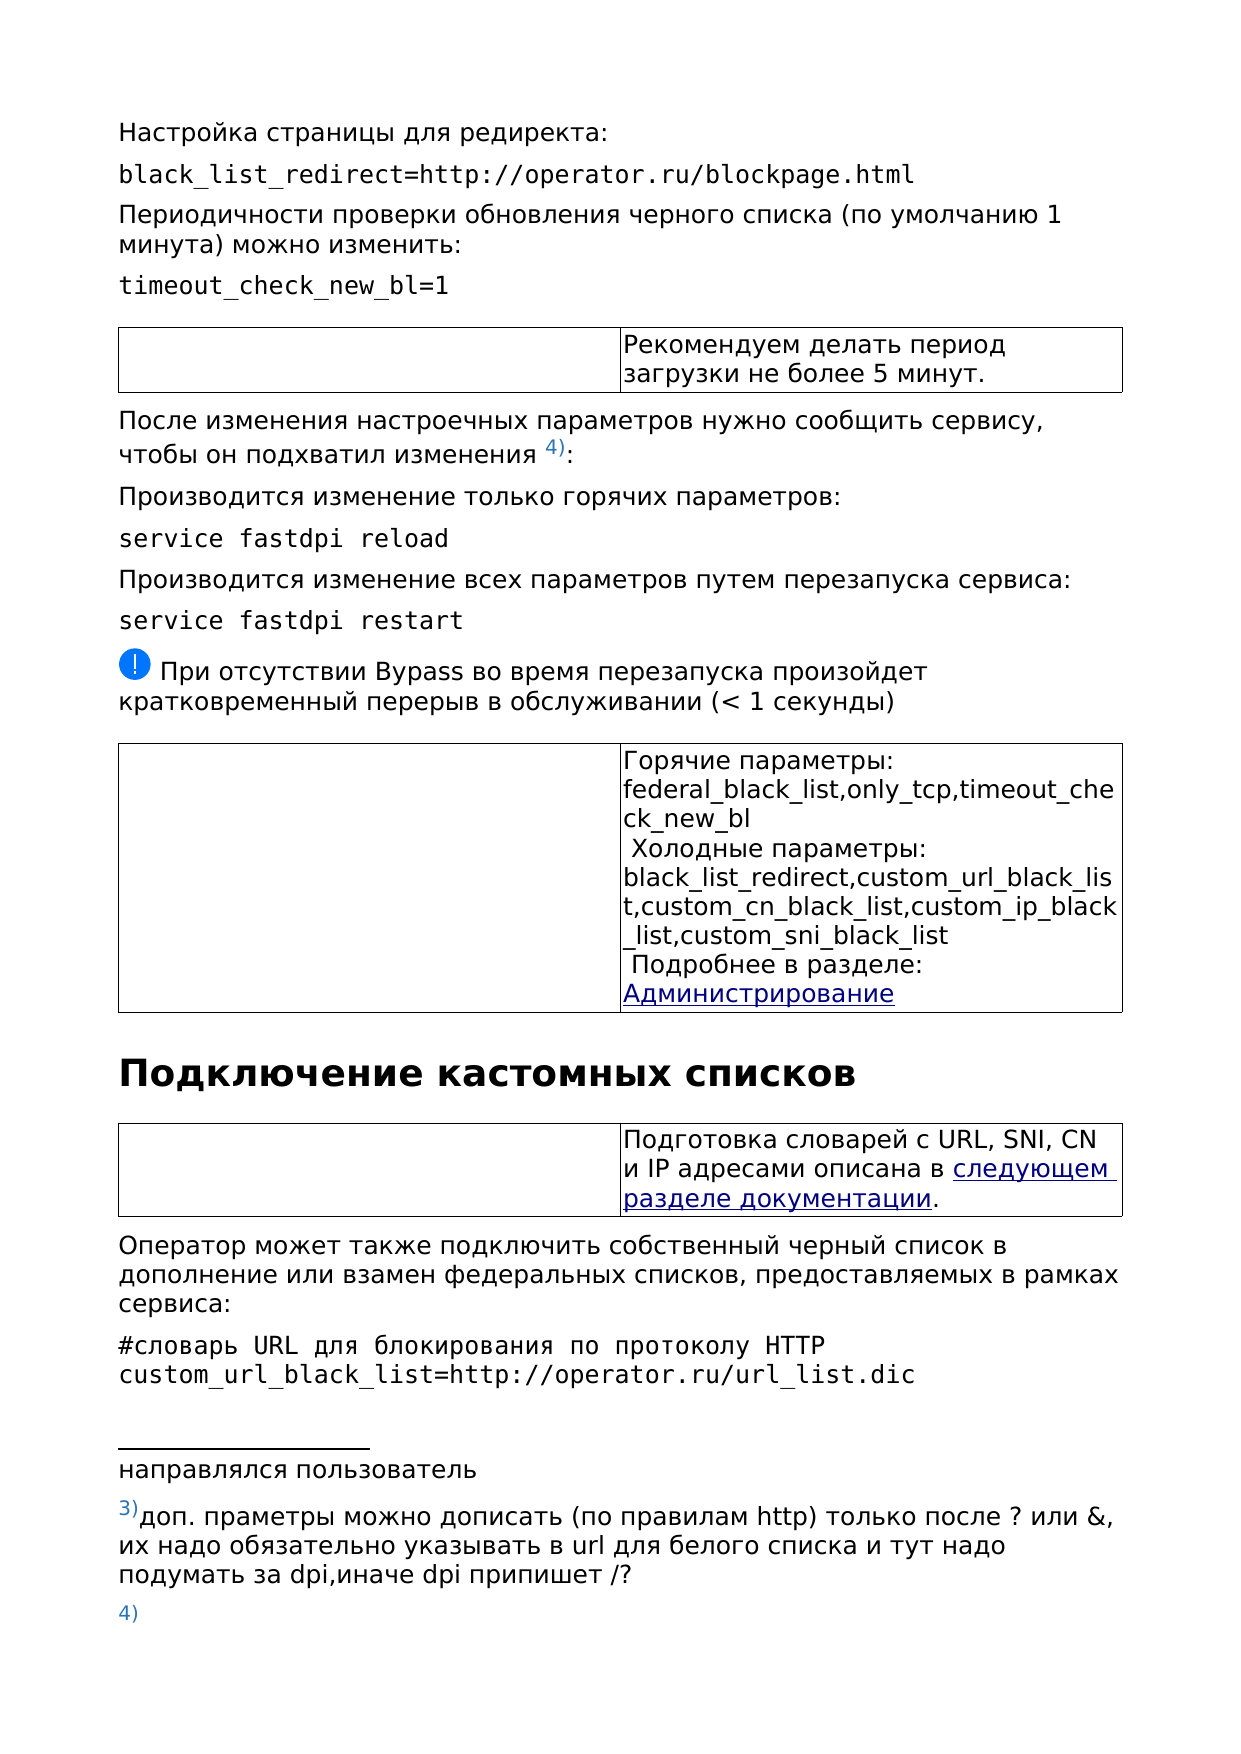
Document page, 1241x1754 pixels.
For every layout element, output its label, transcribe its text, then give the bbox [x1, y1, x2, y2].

text timeout_check_new_bl=1 [118, 272, 1122, 301]
text Оператор может также подключить собственный черный список в дополнение или взамен федеральных списков, предоставляемых в рамках сервиса: [118, 1231, 1122, 1318]
table_header [119, 744, 620, 1012]
text black_list_redirect=http://operator.ru/blockpage.html [118, 160, 1122, 189]
text service fastdpi restart [118, 606, 1122, 636]
table_header Рекомендуем делать период загрузки не более 5 минут. [621, 328, 1122, 392]
text При отсутствии Bypass во время перезапуска произойдет кратковременный перерыв в обслуживании (< 1 секунды) [118, 647, 1122, 716]
table_header [119, 328, 620, 392]
text Производится изменение всех параметров путем перезапуска сервиса: [118, 565, 1122, 594]
text service fastdpi reload [118, 524, 1122, 553]
table_header Подготовка словарей с URL, SNI, CN и IP адресами описана в следующем разделе документации. [621, 1124, 1122, 1216]
text #словарь URL для блокирования по протоколу HTTP custom_url_black_list=http://operator.ru/url_list.dic [118, 1331, 1122, 1418]
text Периодичности проверки обновления черного списка (по умолчанию 1 минута) можно изменить: [118, 201, 1122, 259]
text После изменения настроечных параметров нужно сообщить сервису, чтобы он подхватил изменения : [118, 406, 1122, 470]
table_header [119, 1124, 620, 1216]
text Настройка страницы для редиректа: [118, 118, 1122, 147]
subtitle Подключение кастомных списков [118, 1052, 1122, 1095]
table_header Горячие параметры: federal_black_list,only_tcp,timeout_check_new_bl Холодные параметры: black_list_redirect,custom_url_black_list,custom_cn_black_list,custom_ip_black_list,custom_sni_black_list Подробнее в разделе: Администрирование [621, 744, 1122, 1012]
text Производится изменение только горячих параметров: [118, 482, 1122, 511]
